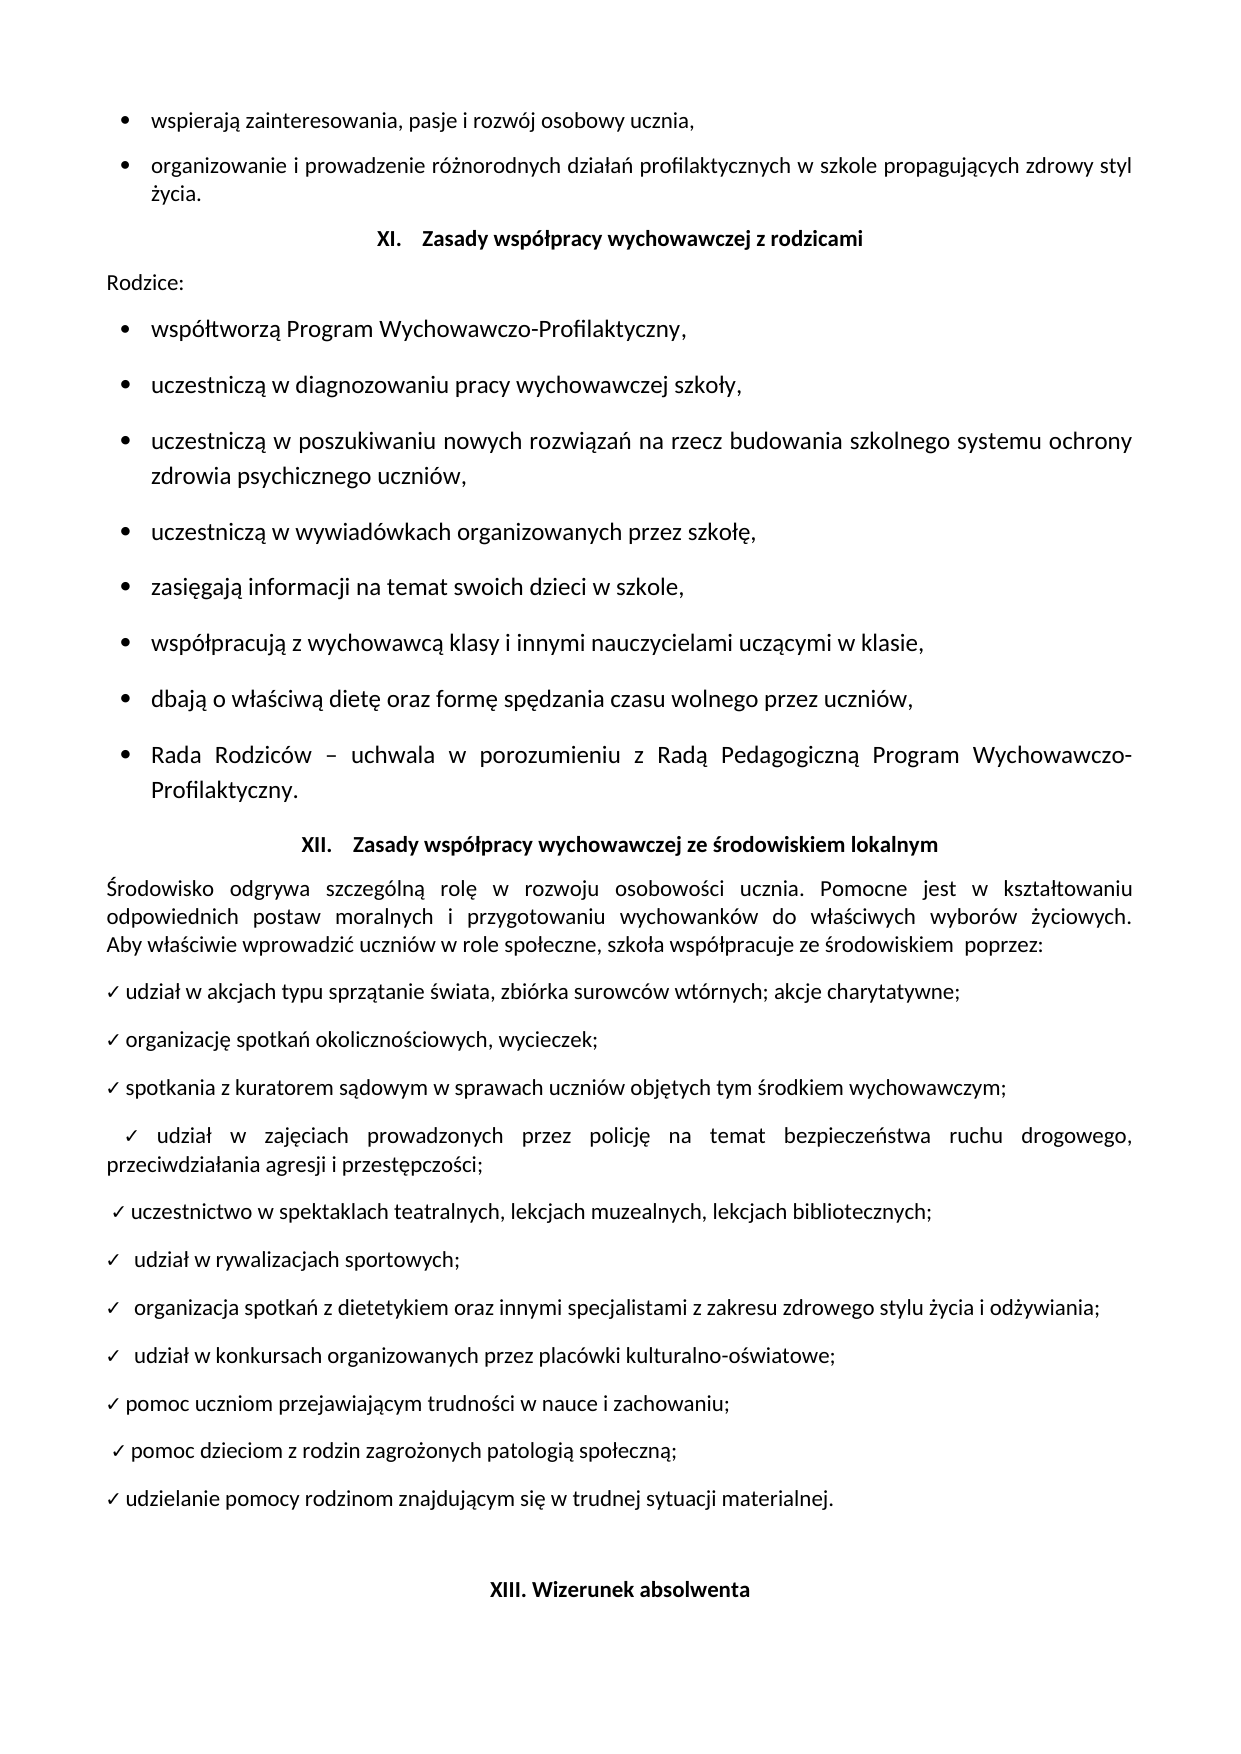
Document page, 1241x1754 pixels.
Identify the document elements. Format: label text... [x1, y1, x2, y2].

list uczestniczą w wywiadówkach organizowanych przez szkołę, [121, 516, 1134, 546]
text ✓ organizacja spotkań z dietetykiem oraz innymi specjalistami z zakresu zdrowego stylu życia i odżywiania; [106, 1291, 1134, 1322]
text XIII. Wizerunek absolwenta [106, 1575, 1134, 1603]
text ✓ pomoc dzieciom z rodzin zagrożonych patologią społeczną; [106, 1434, 1134, 1466]
list współpracują z wychowawcą klasy i innymi nauczycielami uczącymi w klasie, [121, 627, 1134, 658]
text ✓ pomoc uczniom przejawiającym trudności w nauce i zachowaniu; [106, 1387, 1134, 1418]
text ✓ udział w akcjach typu sprzątanie świata, zbiórka surowców wtórnych; akcje charytatywne; [106, 975, 1134, 1006]
list zasięgają informacji na temat swoich dzieci w szkole, [121, 571, 1134, 602]
list Rada Rodziców ‒ uchwala w porozumieniu z Radą Pedagogiczną Program Wychowawczo-Profilaktyczny. [121, 739, 1134, 804]
text ✓ spotkania z kuratorem sądowym w sprawach uczniów objętych tym środkiem wychowawczym; [106, 1071, 1134, 1102]
text ✓ uczestnictwo w spektaklach teatralnych, lekcjach muzealnych, lekcjach bibliotecznych; [106, 1195, 1134, 1226]
text Rodzice: [106, 268, 1134, 296]
list dbają o właściwą dietę oraz formę spędzania czasu wolnego przez uczniów, [121, 683, 1134, 714]
text ✓ udział w zajęciach prowadzonych przez policję na temat bezpieczeństwa ruchu drogowego, przeciwdziałania agresji i przestępczości; [106, 1119, 1134, 1178]
list uczestniczą w diagnozowaniu pracy wychowawczej szkoły, [121, 369, 1134, 399]
list współtworzą Program Wychowawczo-Profilaktyczny, [121, 313, 1134, 344]
text Środowisko odgrywa szczególną rolę w rozwoju osobowości ucznia. Pomocne jest w kształtowaniu odpowiednich postaw moralnych i przygotowaniu wychowanków do właściwych wyborów życiowych. Aby właściwie wprowadzić uczniów w role społeczne, szkoła współpracuje ze środowiskiem poprzez: [106, 874, 1134, 958]
text XII. Zasady współpracy wychowawczej ze środowiskiem lokalnym [106, 830, 1134, 858]
text XI. Zasady współpracy wychowawczej z rodzicami [106, 224, 1134, 252]
list organizowanie i prowadzenie różnorodnych działań profilaktycznych w szkole propagujących zdrowy styl życia. [121, 151, 1134, 207]
list wspierają zainteresowania, pasje i rozwój osobowy ucznia, [121, 106, 1134, 134]
text ✓ organizację spotkań okolicznościowych, wycieczek; [106, 1023, 1134, 1054]
list uczestniczą w poszukiwaniu nowych rozwiązań na rzecz budowania szkolnego systemu ochrony zdrowia psychicznego uczniów, [121, 425, 1134, 490]
text ✓ udział w rywalizacjach sportowych; [106, 1243, 1134, 1274]
text ✓ udzielanie pomocy rodzinom znajdującym się w trudnej sytuacji materialnej. [106, 1482, 1134, 1514]
text ✓ udział w konkursach organizowanych przez placówki kulturalno-oświatowe; [106, 1339, 1134, 1370]
